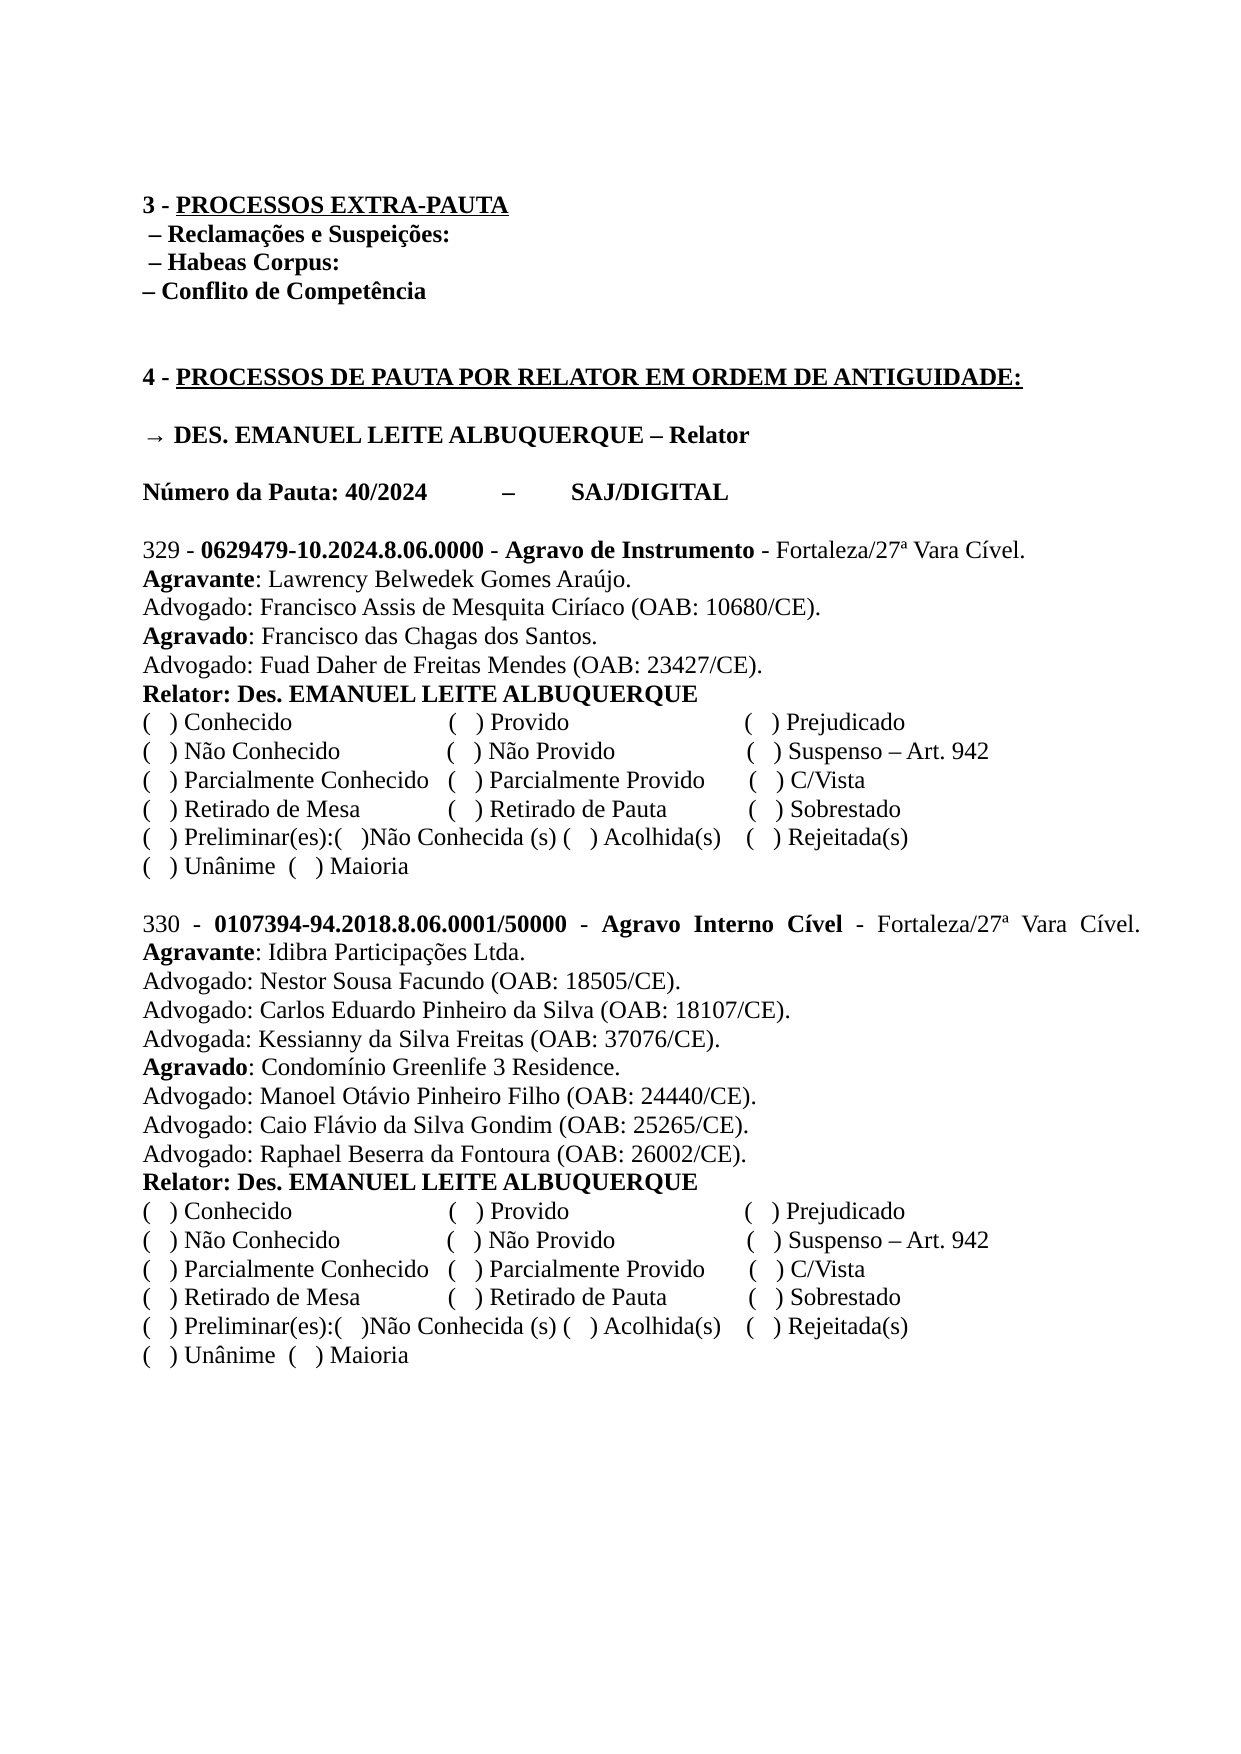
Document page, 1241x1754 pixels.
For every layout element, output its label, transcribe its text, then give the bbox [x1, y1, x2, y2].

text 4 - PROCESSOS DE PAUTA POR RELATOR EM ORDEM DE ANTIGUIDADE: [142, 362, 1141, 391]
text – Habeas Corpus: [142, 247, 1141, 276]
text Relator: Des. EMANUEL LEITE ALBUQUERQUE [142, 1167, 1141, 1196]
text – Conflito de Competência [142, 276, 1141, 305]
text 3 - PROCESSOS EXTRA-PAUTA [142, 190, 1141, 219]
text Agravado: Condomínio Greenlife 3 Residence. [142, 1052, 1141, 1081]
text Advogado: Francisco Assis de Mesquita Ciríaco (OAB: 10680/CE). [142, 592, 1141, 621]
text ( ) Preliminar(es):( )Não Conhecida (s) ( ) Acolhida(s) ( ) Rejeitada(s) [142, 1311, 1158, 1340]
text ( ) Não Conhecido ( ) Não Provido ( ) Suspenso – Art. 942 [142, 736, 1158, 765]
text ( ) Unânime ( ) Maioria [142, 1340, 1158, 1369]
text ( ) Retirado de Mesa ( ) Retirado de Pauta ( ) Sobrestado [142, 794, 1158, 822]
text ( ) Conhecido ( ) Provido ( ) Prejudicado [142, 707, 1141, 736]
text Número da Pauta: 40/2024 – SAJ/DIGITAL [142, 477, 1141, 506]
text ( ) Retirado de Mesa ( ) Retirado de Pauta ( ) Sobrestado [142, 1282, 1158, 1311]
text ( ) Parcialmente Conhecido ( ) Parcialmente Provido ( ) C/Vista [142, 765, 1158, 794]
text Advogado: Manoel Otávio Pinheiro Filho (OAB: 24440/CE). [142, 1081, 1141, 1110]
text ( ) Conhecido ( ) Provido ( ) Prejudicado [142, 1196, 1141, 1225]
text → DES. EMANUEL LEITE ALBUQUERQUE – Relator [142, 420, 1141, 449]
text ( ) Preliminar(es):( )Não Conhecida (s) ( ) Acolhida(s) ( ) Rejeitada(s) [142, 822, 1158, 851]
text Advogado: Raphael Beserra da Fontoura (OAB: 26002/CE). [142, 1139, 1141, 1167]
text Advogada: Kessianny da Silva Freitas (OAB: 37076/CE). [142, 1024, 1141, 1052]
text Advogado: Fuad Daher de Freitas Mendes (OAB: 23427/CE). [142, 650, 1141, 679]
text Relator: Des. EMANUEL LEITE ALBUQUERQUE [142, 679, 1141, 707]
text ( ) Unânime ( ) Maioria [142, 851, 1158, 880]
text Agravante: Lawrency Belwedek Gomes Araújo. [142, 564, 1141, 592]
text 330 - 0107394-94.2018.8.06.0001/50000 - Agravo Interno Cível - Fortaleza/27ª Vara Cível. Agravante: Idibra Participações Ltda. [142, 909, 1141, 966]
text Advogado: Carlos Eduardo Pinheiro da Silva (OAB: 18107/CE). [142, 995, 1141, 1024]
text – Reclamações e Suspeições: [142, 219, 1141, 247]
text ( ) Não Conhecido ( ) Não Provido ( ) Suspenso – Art. 942 [142, 1225, 1158, 1254]
text Agravado: Francisco das Chagas dos Santos. [142, 621, 1141, 650]
text 329 - 0629479-10.2024.8.06.0000 - Agravo de Instrumento - Fortaleza/27ª Vara Cível. [142, 535, 1141, 564]
text ( ) Parcialmente Conhecido ( ) Parcialmente Provido ( ) C/Vista [142, 1254, 1158, 1282]
text Advogado: Caio Flávio da Silva Gondim (OAB: 25265/CE). [142, 1110, 1141, 1139]
text Advogado: Nestor Sousa Facundo (OAB: 18505/CE). [142, 966, 1141, 995]
